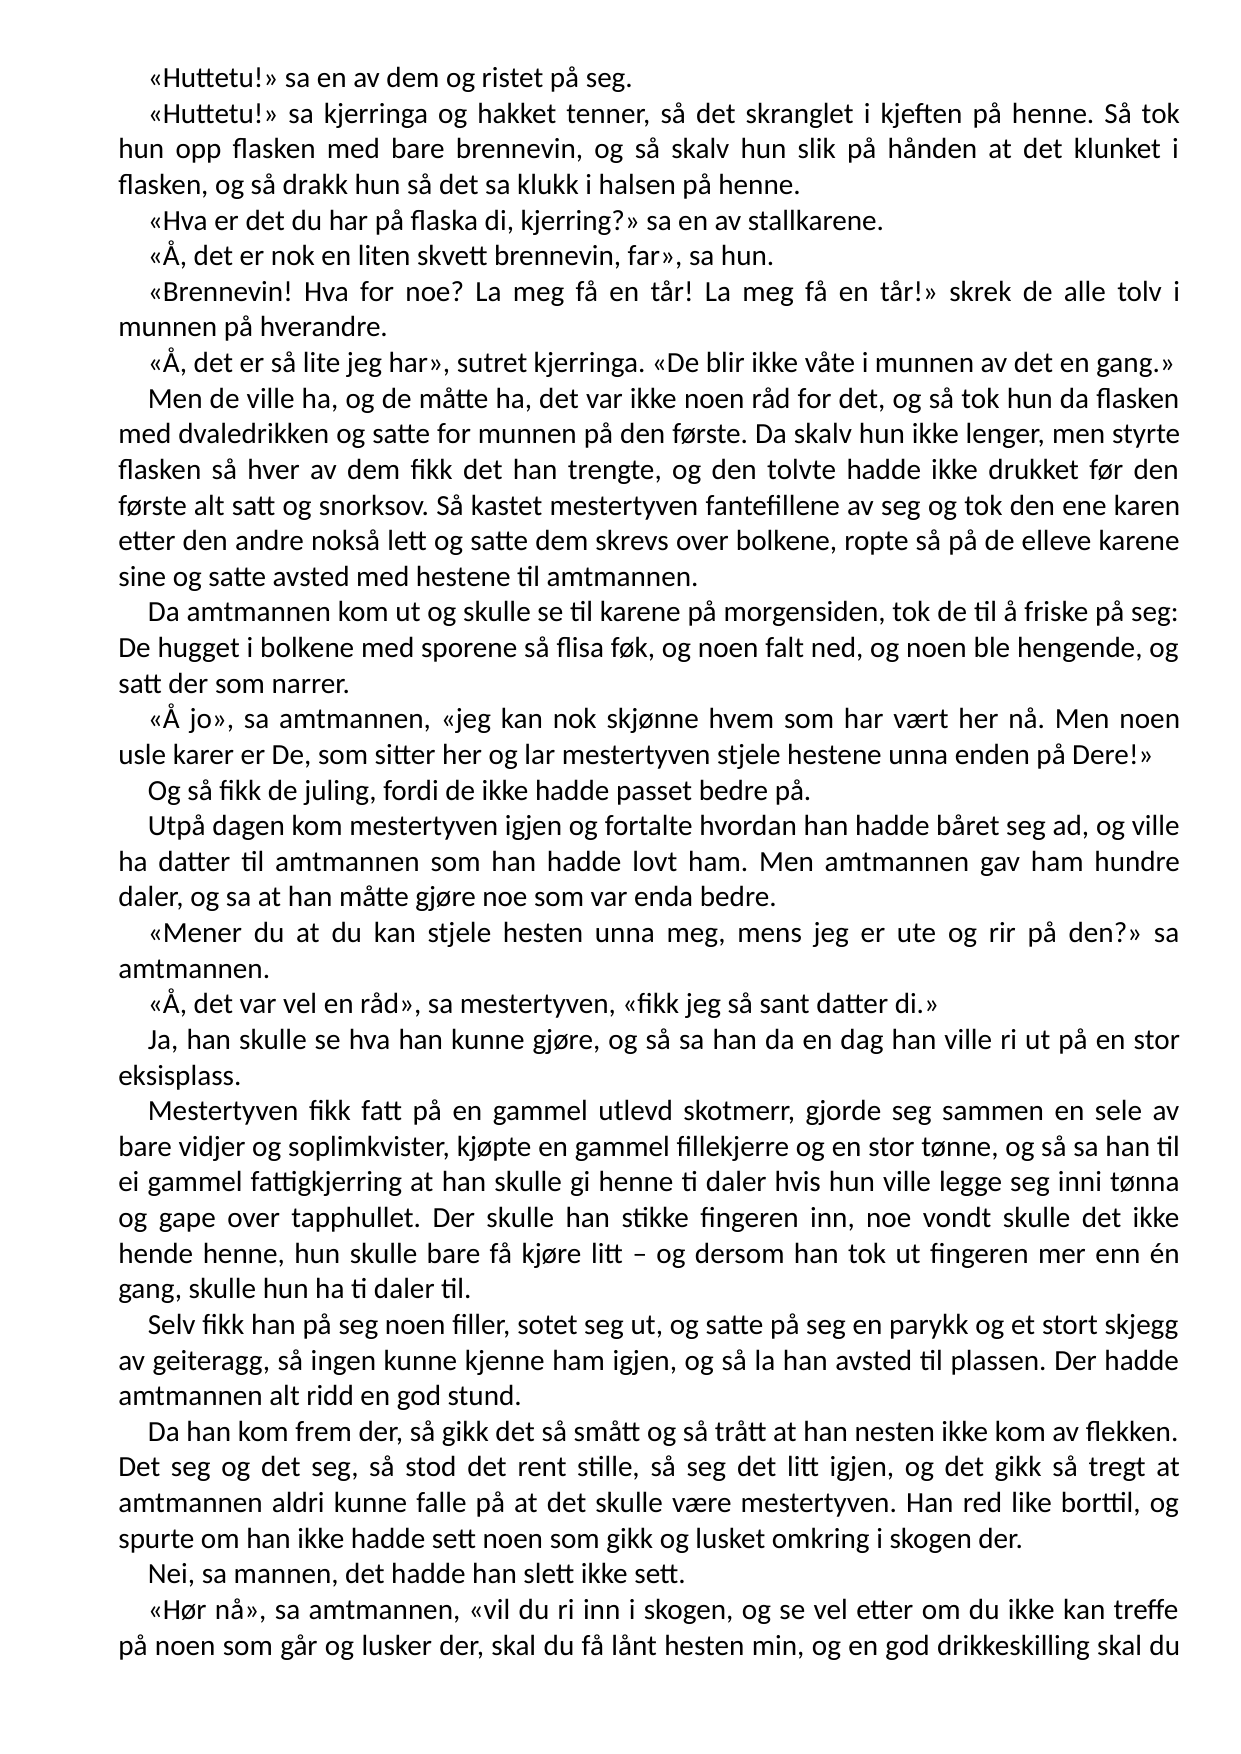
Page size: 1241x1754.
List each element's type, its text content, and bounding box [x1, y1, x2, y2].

text «Brennevin! Hva for noe? La meg få en tår! La meg få en tår!» skrek de alle tolv i munnen på hverandre. [118, 273, 1181, 344]
text Da han kom frem der, så gikk det så smått og så trått at han nesten ikke kom av flekken. Det seg og det seg, så stod det rent stille, så seg det litt igjen, og det gikk så tregt at amtmannen aldri kunne falle på at det skulle være mestertyven. Han red like borttil, og spurte om han ikke hadde sett noen som gikk og lusket omkring i skogen der. [118, 1413, 1181, 1555]
text Og så fikk de juling, fordi de ikke hadde passet bedre på. [118, 772, 1181, 807]
text Utpå dagen kom mestertyven igjen og fortalte hvordan han hadde båret seg ad, og ville ha datter til amtmannen som han hadde lovt ham. Men amtmannen gav ham hundre daler, og sa at han måtte gjøre noe som var enda bedre. [118, 807, 1181, 914]
text «Å, det er så lite jeg har», sutret kjerringa. «De blir ikke våte i munnen av det en gang.» [118, 344, 1181, 380]
text Men de ville ha, og de måtte ha, det var ikke noen råd for det, og så tok hun da flasken med dvaledrikken og satte for munnen på den første. Da skalv hun ikke lenger, men styrte flasken så hver av dem fikk det han trengte, og den tolvte hadde ikke drukket før den første alt satt og snorksov. Så kastet mestertyven fantefillene av seg og tok den ene karen etter den andre nokså lett og satte dem skrevs over bolkene, ropte så på de elleve karene sine og satte avsted med hestene til amtmannen. [118, 380, 1181, 593]
text «Å, det er nok en liten skvett brennevin, far», sa hun. [118, 237, 1181, 273]
text Mestertyven fikk fatt på en gammel utlevd skotmerr, gjorde seg sammen en sele av bare vidjer og soplimkvister, kjøpte en gammel fillekjerre og en stor tønne, og så sa han til ei gammel fattigkjerring at han skulle gi henne ti daler hvis hun ville legge seg inni tønna og gape over tapphullet. Der skulle han stikke fingeren inn, noe vondt skulle det ikke hende henne, hun skulle bare få kjøre litt – og dersom han tok ut fingeren mer enn én gang, skulle hun ha ti daler til. [118, 1092, 1181, 1306]
text «Hør nå», sa amtmannen, «vil du ri inn i skogen, og se vel etter om du ikke kan treffe på noen som går og lusker der, skal du få lånt hesten min, og en god drikkeskilling skal du [118, 1591, 1181, 1662]
text «Å, det var vel en råd», sa mestertyven, «fikk jeg så sant datter di.» [118, 985, 1181, 1021]
text Ja, han skulle se hva han kunne gjøre, og så sa han da en dag han ville ri ut på en stor eksisplass. [118, 1021, 1181, 1092]
text Selv fikk han på seg noen filler, sotet seg ut, og satte på seg en parykk og et stort skjegg av geiteragg, så ingen kunne kjenne ham igjen, og så la han avsted til plassen. Der hadde amtmannen alt ridd en god stund. [118, 1306, 1181, 1413]
text «Mener du at du kan stjele hesten unna meg, mens jeg er ute og rir på den?» sa amtmannen. [118, 914, 1181, 985]
text «Huttetu!» sa en av dem og ristet på seg. [118, 59, 1181, 95]
text «Hva er det du har på flaska di, kjerring?» sa en av stallkarene. [118, 202, 1181, 237]
text Nei, sa mannen, det hadde han slett ikke sett. [118, 1555, 1181, 1591]
text «Å jo», sa amtmannen, «jeg kan nok skjønne hvem som har vært her nå. Men noen usle karer er De, som sitter her og lar mestertyven stjele hestene unna enden på Dere!» [118, 700, 1181, 772]
text «Huttetu!» sa kjerringa og hakket tenner, så det skranglet i kjeften på henne. Så tok hun opp flasken med bare brennevin, og så skalv hun slik på hånden at det klunket i flasken, og så drakk hun så det sa klukk i halsen på henne. [118, 95, 1181, 202]
text Da amtmannen kom ut og skulle se til karene på morgensiden, tok de til å friske på seg: De hugget i bolkene med sporene så flisa føk, og noen falt ned, og noen ble hengende, og satt der som narrer. [118, 593, 1181, 700]
